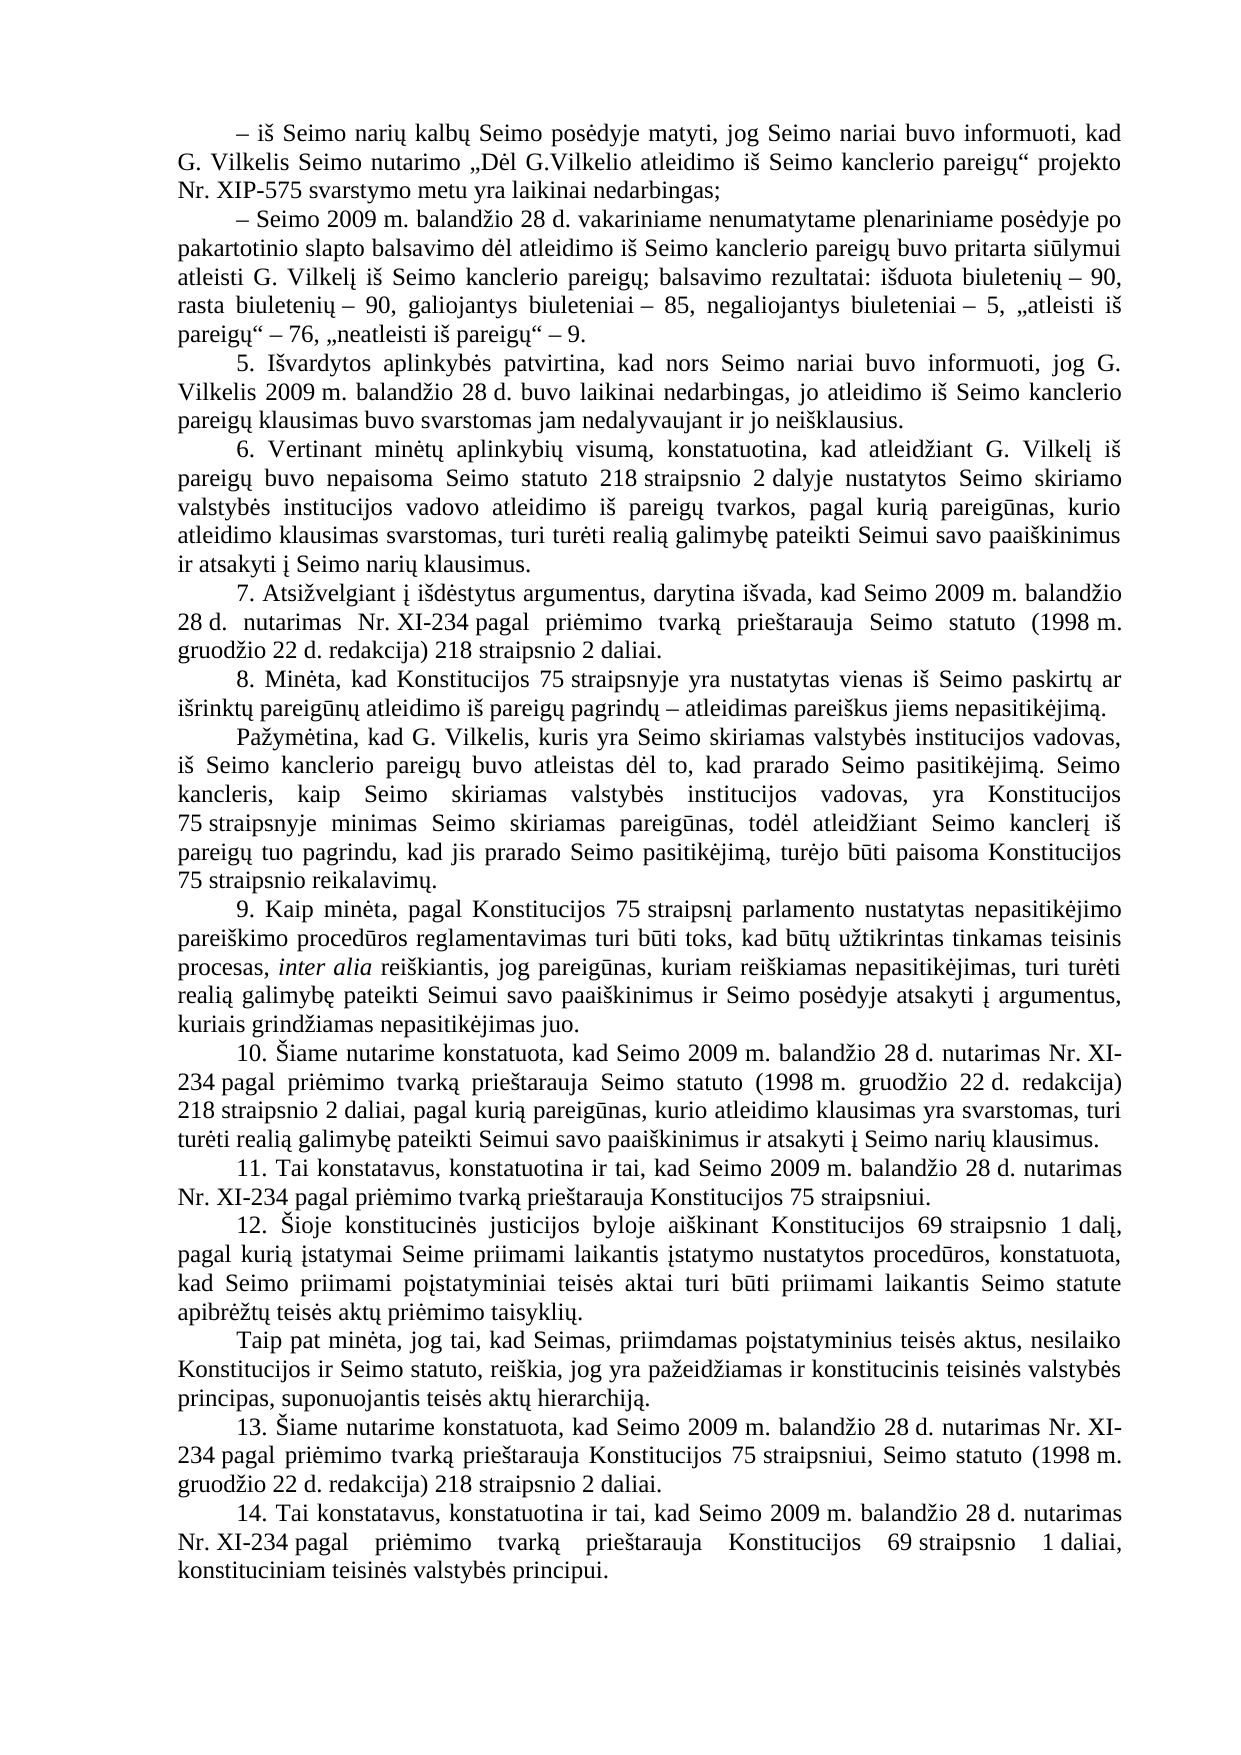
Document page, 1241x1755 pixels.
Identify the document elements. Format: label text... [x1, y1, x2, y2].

text 5. Išvardytos aplinkybės patvirtina, kad nors Seimo nariai buvo informuoti, jog G. Vilkelis 2009 m. balandžio 28 d. buvo laikinai nedarbingas, jo atleidimo iš Seimo kanclerio pareigų klausimas buvo svarstomas jam nedalyvaujant ir jo neišklausius. [177, 348, 1122, 434]
text 9. Kaip minėta, pagal Konstitucijos 75 straipsnį parlamento nustatytas nepasitikėjimo pareiškimo procedūros reglamentavimas turi būti toks, kad būtų užtikrintas tinkamas teisinis procesas, inter alia reiškiantis, jog pareigūnas, kuriam reiškiamas nepasitikėjimas, turi turėti realią galimybę pateikti Seimui savo paaiškinimus ir Seimo posėdyje atsakyti į argumentus, kuriais grindžiamas nepasitikėjimas juo. [177, 894, 1122, 1038]
text 11. Tai konstatavus, konstatuotina ir tai, kad Seimo 2009 m. balandžio 28 d. nutarimas Nr. XI-234 pagal priėmimo tvarką prieštarauja Konstitucijos 75 straipsniui. [177, 1153, 1122, 1211]
text 13. Šiame nutarime konstatuota, kad Seimo 2009 m. balandžio 28 d. nutarimas Nr. XI-234 pagal priėmimo tvarką prieštarauja Konstitucijos 75 straipsniui, Seimo statuto (1998 m. gruodžio 22 d. redakcija) 218 straipsnio 2 daliai. [177, 1412, 1122, 1498]
text 8. Minėta, kad Konstitucijos 75 straipsnyje yra nustatytas vienas iš Seimo paskirtų ar išrinktų pareigūnų atleidimo iš pareigų pagrindų – atleidimas pareiškus jiems nepasitikėjimą. [177, 664, 1122, 722]
text 12. Šioje konstitucinės justicijos byloje aiškinant Konstitucijos 69 straipsnio 1 dalį, pagal kurią įstatymai Seime priimami laikantis įstatymo nustatytos procedūros, konstatuota, kad Seimo priimami poįstatyminiai teisės aktai turi būti priimami laikantis Seimo statute apibrėžtų teisės aktų priėmimo taisyklių. [177, 1211, 1122, 1326]
text 10. Šiame nutarime konstatuota, kad Seimo 2009 m. balandžio 28 d. nutarimas Nr. XI-234 pagal priėmimo tvarką prieštarauja Seimo statuto (1998 m. gruodžio 22 d. redakcija) 218 straipsnio 2 daliai, pagal kurią pareigūnas, kurio atleidimo klausimas yra svarstomas, turi turėti realią galimybę pateikti Seimui savo paaiškinimus ir atsakyti į Seimo narių klausimus. [177, 1038, 1122, 1153]
text – iš Seimo narių kalbų Seimo posėdyje matyti, jog Seimo nariai buvo informuoti, kad G. Vilkelis Seimo nutarimo „Dėl G.Vilkelio atleidimo iš Seimo kanclerio pareigų“ projekto Nr. XIP-575 svarstymo metu yra laikinai nedarbingas; [177, 118, 1122, 204]
text Taip pat minėta, jog tai, kad Seimas, priimdamas poįstatyminius teisės aktus, nesilaiko Konstitucijos ir Seimo statuto, reiškia, jog yra pažeidžiamas ir konstitucinis teisinės valstybės principas, suponuojantis teisės aktų hierarchiją. [177, 1326, 1122, 1412]
text Pažymėtina, kad G. Vilkelis, kuris yra Seimo skiriamas valstybės institucijos vadovas, iš Seimo kanclerio pareigų buvo atleistas dėl to, kad prarado Seimo pasitikėjimą. Seimo kancleris, kaip Seimo skiriamas valstybės institucijos vadovas, yra Konstitucijos 75 straipsnyje minimas Seimo skiriamas pareigūnas, todėl atleidžiant Seimo kanclerį iš pareigų tuo pagrindu, kad jis prarado Seimo pasitikėjimą, turėjo būti paisoma Konstitucijos 75 straipsnio reikalavimų. [177, 722, 1122, 894]
text 7. Atsižvelgiant į išdėstytus argumentus, darytina išvada, kad Seimo 2009 m. balandžio 28 d. nutarimas Nr. XI-234 pagal priėmimo tvarką prieštarauja Seimo statuto (1998 m. gruodžio 22 d. redakcija) 218 straipsnio 2 daliai. [177, 578, 1122, 664]
text – Seimo 2009 m. balandžio 28 d. vakariniame nenumatytame plenariniame posėdyje po pakartotinio slapto balsavimo dėl atleidimo iš Seimo kanclerio pareigų buvo pritarta siūlymui atleisti G. Vilkelį iš Seimo kanclerio pareigų; balsavimo rezultatai: išduota biuletenių – 90, rasta biuletenių – 90, galiojantys biuleteniai – 85, negaliojantys biuleteniai – 5, „atleisti iš pareigų“ – 76, „neatleisti iš pareigų“ – 9. [177, 204, 1122, 348]
text 6. Vertinant minėtų aplinkybių visumą, konstatuotina, kad atleidžiant G. Vilkelį iš pareigų buvo nepaisoma Seimo statuto 218 straipsnio 2 dalyje nustatytos Seimo skiriamo valstybės institucijos vadovo atleidimo iš pareigų tvarkos, pagal kurią pareigūnas, kurio atleidimo klausimas svarstomas, turi turėti realią galimybę pateikti Seimui savo paaiškinimus ir atsakyti į Seimo narių klausimus. [177, 434, 1122, 578]
text 14. Tai konstatavus, konstatuotina ir tai, kad Seimo 2009 m. balandžio 28 d. nutarimas Nr. XI-234 pagal priėmimo tvarką prieštarauja Konstitucijos 69 straipsnio 1 daliai, konstituciniam teisinės valstybės principui. [177, 1498, 1122, 1584]
